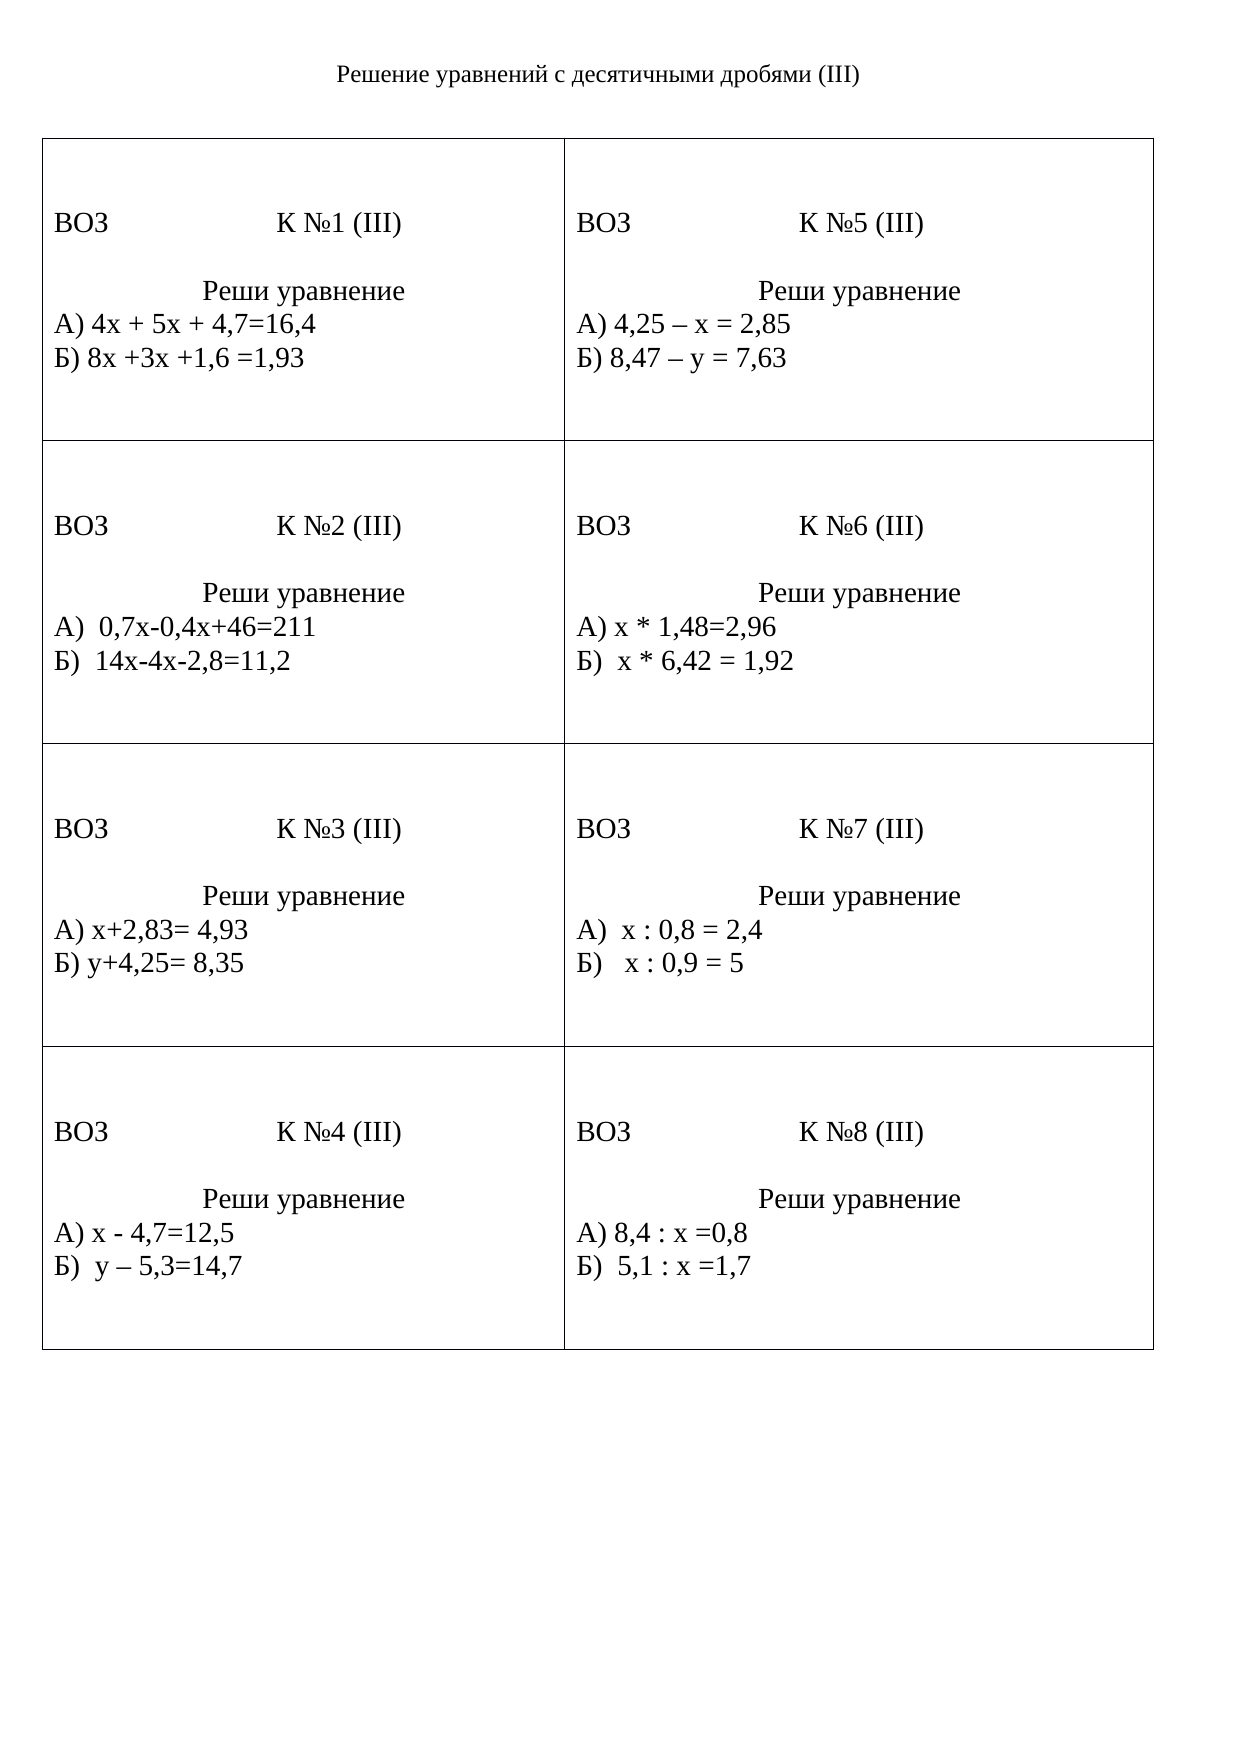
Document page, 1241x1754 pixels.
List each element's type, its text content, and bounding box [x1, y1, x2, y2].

table_cell ВОЗ К №8 (III) Реши уравнение А) 8,4 : х =0,8 Б) 5,1 : х =1,7 [565, 1047, 1153, 1349]
table_header ВОЗ К №5 (III) Реши уравнение А) 4,25 – х = 2,85 Б) 8,47 – у = 7,63 [565, 139, 1153, 440]
text Решение уравнений с десятичными дробями (III) [44, 59, 1152, 88]
table_cell ВОЗ К №4 (III) Реши уравнение А) х - 4,7=12,5 Б) у – 5,3=14,7 [43, 1047, 564, 1349]
table_header ВОЗ К №1 (III) Реши уравнение А) 4х + 5х + 4,7=16,4 Б) 8х +3х +1,6 =1,93 [43, 139, 564, 440]
table_cell ВОЗ К №6 (III) Реши уравнение А) х * 1,48=2,96 Б) х * 6,42 = 1,92 [565, 441, 1153, 743]
table_cell ВОЗ К №3 (III) Реши уравнение А) х+2,83= 4,93 Б) у+4,25= 8,35 [43, 744, 564, 1046]
table_cell ВОЗ К №7 (III) Реши уравнение А) х : 0,8 = 2,4 Б) х : 0,9 = 5 [565, 744, 1153, 1046]
table_cell ВОЗ К №2 (III) Реши уравнение А) 0,7х-0,4х+46=211 Б) 14х-4х-2,8=11,2 [43, 441, 564, 743]
